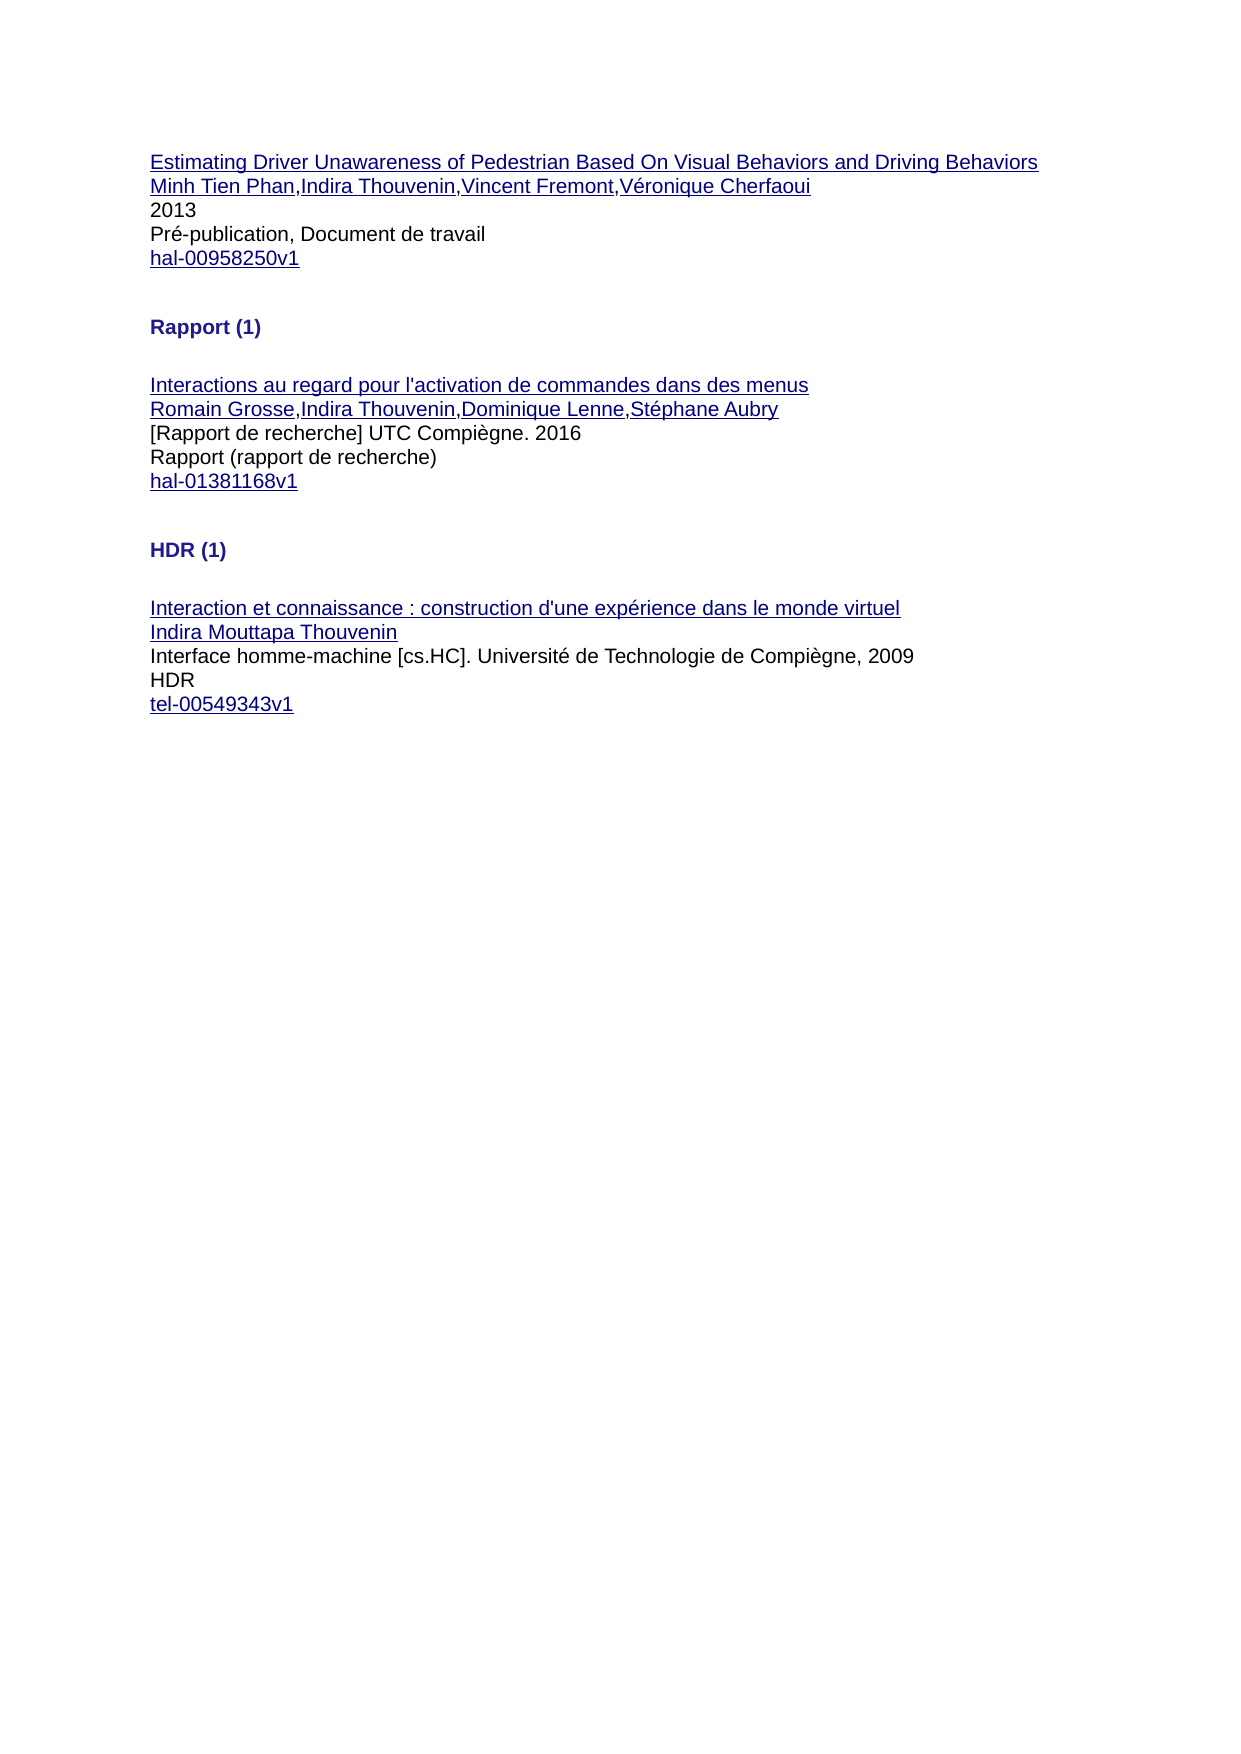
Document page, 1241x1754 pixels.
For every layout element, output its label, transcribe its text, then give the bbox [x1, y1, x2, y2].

table_header Interactions au regard pour l'activation de commandes dans des menus Romain Grosse,Indira Thouvenin,Dominique Lenne,Stéphane Aubry [Rapport de recherche] UTC Compiègne. 2016 Rapport (rapport de recherche) hal-01381168v1 [150, 373, 1090, 493]
table_header Estimating Driver Unawareness of Pedestrian Based On Visual Behaviors and Driving Behaviors Minh Tien Phan,Indira Thouvenin,Vincent Fremont,Véronique Cherfaoui 2013 Pré-publication, Document de travail hal-00958250v1 [150, 150, 1090, 270]
subtitle Rapport (1) [150, 314, 1090, 338]
table_header Interaction et connaissance : construction d'une expérience dans le monde virtuel Indira Mouttapa Thouvenin Interface homme-machine [cs.HC]. Université de Technologie de Compiègne, 2009 HDR tel-00549343v1 [150, 596, 1090, 716]
subtitle HDR (1) [150, 537, 1090, 561]
